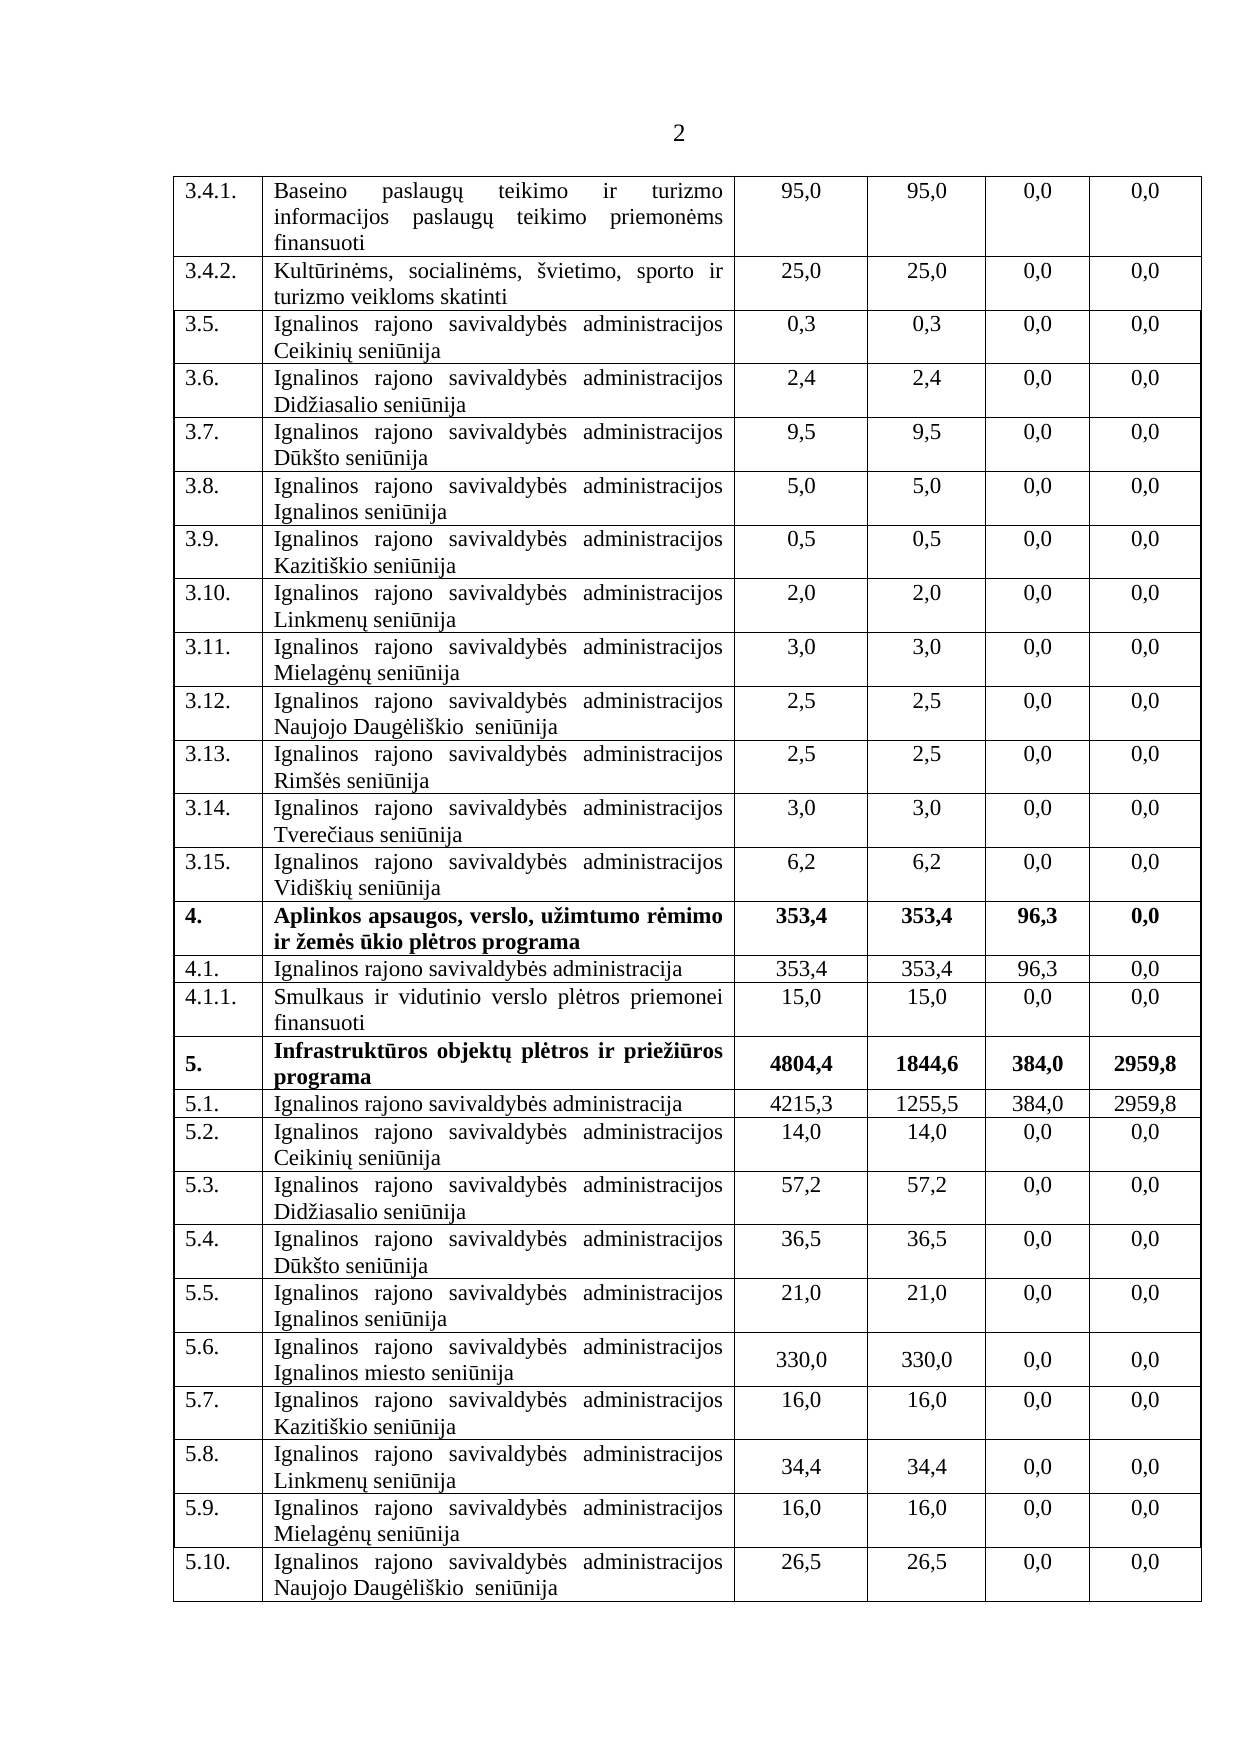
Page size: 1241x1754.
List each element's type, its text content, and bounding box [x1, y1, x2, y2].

table_cell 6,2 [868, 848, 985, 901]
table_cell Ignalinos rajono savivaldybės administracijos Ceikinių seniūnija [263, 1118, 734, 1171]
table_cell 2,4 [868, 364, 985, 417]
table_cell 9,5 [868, 418, 985, 471]
table_cell 15,0 [868, 983, 985, 1036]
table_cell Ignalinos rajono savivaldybės administracijos Naujojo Daugėliškio seniūnija [263, 1548, 734, 1601]
table_cell 0,0 [986, 687, 1089, 739]
table_cell Ignalinos rajono savivaldybės administracijos Dūkšto seniūnija [263, 418, 734, 471]
table_cell Ignalinos rajono savivaldybės administracija [263, 956, 734, 982]
table_cell 5.9. [175, 1494, 262, 1547]
table_cell 0,0 [986, 1172, 1089, 1224]
table_cell 25,0 [868, 257, 985, 309]
table_cell 0,0 [986, 1333, 1089, 1386]
table_cell 2,5 [868, 687, 985, 739]
table_cell 0,0 [1090, 956, 1200, 982]
table_cell 2959,8 [1090, 1090, 1200, 1117]
table_cell Ignalinos rajono savivaldybės administracijos Didžiasalio seniūnija [263, 1172, 734, 1224]
table_cell 353,4 [735, 956, 867, 982]
table_cell Kultūrinėms, socialinėms, švietimo, sporto ir turizmo veikloms skatinti [263, 257, 734, 309]
table_cell 0,0 [1090, 983, 1200, 1036]
table_cell 353,4 [735, 902, 867, 954]
table_cell 4804,4 [735, 1037, 867, 1089]
table_cell 5.4. [175, 1225, 262, 1278]
table_cell 0,0 [1090, 794, 1200, 847]
table_cell 5.8. [175, 1440, 262, 1493]
table_cell 14,0 [735, 1118, 867, 1171]
table_cell 26,5 [868, 1548, 985, 1601]
table_cell 2,0 [735, 579, 867, 632]
table_cell 3.4.2. [174, 257, 262, 309]
table_cell 353,4 [868, 956, 985, 982]
table_cell 353,4 [868, 902, 985, 954]
table_cell 0,0 [1090, 1172, 1200, 1224]
table_cell 3.12. [175, 687, 262, 739]
table_cell 0,0 [1090, 177, 1201, 256]
table_cell 384,0 [986, 1037, 1089, 1089]
table_cell Smulkaus ir vidutinio verslo plėtros priemonei finansuoti [263, 983, 734, 1036]
table_cell 0,0 [986, 177, 1089, 256]
table_cell 0,0 [1090, 633, 1200, 686]
table_cell 0,0 [1090, 741, 1200, 793]
table_cell 5. [175, 1037, 262, 1089]
table_cell 5.5. [175, 1279, 262, 1332]
table_cell 3.14. [175, 794, 262, 847]
table_cell 5,0 [868, 472, 985, 524]
table_cell 0,0 [986, 1440, 1089, 1493]
table_cell Ignalinos rajono savivaldybės administracijos Ignalinos miesto seniūnija [263, 1333, 734, 1386]
table_cell 3,0 [868, 794, 985, 847]
table_cell 2959,8 [1090, 1037, 1200, 1089]
table_cell 9,5 [735, 418, 867, 471]
table_cell Ignalinos rajono savivaldybės administracijos Linkmenų seniūnija [263, 579, 734, 632]
table_cell 0,5 [735, 526, 867, 578]
table_cell 330,0 [735, 1333, 867, 1386]
table_cell 0,0 [986, 311, 1089, 363]
table_cell Ignalinos rajono savivaldybės administracijos Dūkšto seniūnija [263, 1225, 734, 1278]
table_cell 4. [175, 902, 262, 954]
table_cell 3.4.1. [174, 177, 262, 256]
table_cell 0,0 [1090, 311, 1200, 363]
table_cell 3,0 [735, 633, 867, 686]
table_cell 0,0 [1090, 1118, 1200, 1171]
table_cell 0,0 [986, 633, 1089, 686]
table_cell 0,0 [1090, 1333, 1200, 1386]
table_cell 0,0 [1090, 902, 1200, 954]
table_cell 0,0 [986, 1279, 1089, 1332]
table_cell Ignalinos rajono savivaldybės administracijos Rimšės seniūnija [263, 741, 734, 793]
table_cell 0,0 [1090, 1387, 1200, 1439]
table_cell 3.7. [175, 418, 262, 471]
table_cell 96,3 [986, 902, 1089, 954]
table_cell 5.3. [175, 1172, 262, 1224]
table_cell 0,0 [986, 794, 1089, 847]
table_cell 95,0 [735, 177, 867, 256]
table_cell 0,0 [986, 1494, 1089, 1547]
table_cell Ignalinos rajono savivaldybės administracijos Naujojo Daugėliškio seniūnija [263, 687, 734, 739]
table_cell 4215,3 [735, 1090, 867, 1117]
table_cell 0,0 [1090, 1225, 1200, 1278]
table_cell 4.1.1. [175, 983, 262, 1036]
table_cell 95,0 [868, 177, 985, 256]
table_cell 3.13. [175, 741, 262, 793]
table_cell 0,0 [1090, 1440, 1200, 1493]
table_cell 0,0 [1090, 687, 1200, 739]
table_cell Baseino paslaugų teikimo ir turizmo informacijos paslaugų teikimo priemonėms finansuoti [263, 177, 734, 256]
table_cell 2,5 [868, 741, 985, 793]
table_cell 21,0 [735, 1279, 867, 1332]
table_cell 0,5 [868, 526, 985, 578]
table_cell 3.15. [175, 848, 262, 901]
table_cell 0,0 [986, 418, 1089, 471]
table_cell 330,0 [868, 1333, 985, 1386]
table_cell Aplinkos apsaugos, verslo, užimtumo rėmimo ir žemės ūkio plėtros programa [263, 902, 734, 954]
table_cell 0,0 [1090, 526, 1200, 578]
table_cell 3.5. [175, 311, 262, 363]
table_cell 5,0 [735, 472, 867, 524]
table_cell 16,0 [735, 1494, 867, 1547]
table_cell 0,0 [986, 1548, 1089, 1601]
table_cell 0,3 [735, 311, 867, 363]
table_cell 384,0 [986, 1090, 1089, 1117]
table_cell Ignalinos rajono savivaldybės administracijos Kazitiškio seniūnija [263, 1387, 734, 1439]
table_cell 0,0 [986, 472, 1089, 524]
table_cell 0,0 [1090, 1279, 1200, 1332]
table_cell Ignalinos rajono savivaldybės administracijos Ignalinos seniūnija [263, 1279, 734, 1332]
table_cell 1255,5 [868, 1090, 985, 1117]
table_cell 6,2 [735, 848, 867, 901]
table_cell Ignalinos rajono savivaldybės administracijos Mielagėnų seniūnija [263, 633, 734, 686]
table_cell Ignalinos rajono savivaldybės administracijos Linkmenų seniūnija [263, 1440, 734, 1493]
table_cell 0,0 [986, 257, 1089, 309]
table_cell Ignalinos rajono savivaldybės administracijos Ignalinos seniūnija [263, 472, 734, 524]
table_cell Ignalinos rajono savivaldybės administracijos Ceikinių seniūnija [263, 311, 734, 363]
table_cell 0,0 [986, 848, 1089, 901]
table_cell 0,0 [1090, 257, 1201, 309]
table_cell 3,0 [868, 633, 985, 686]
table_cell 0,0 [1090, 472, 1200, 524]
table_cell 5.1. [175, 1090, 262, 1117]
table_cell 26,5 [735, 1548, 867, 1601]
table_cell 5.2. [175, 1118, 262, 1171]
table_cell Ignalinos rajono savivaldybės administracijos Tverečiaus seniūnija [263, 794, 734, 847]
table_cell 0,0 [1090, 418, 1200, 471]
table_cell 3.8. [175, 472, 262, 524]
table_cell Ignalinos rajono savivaldybės administracijos Didžiasalio seniūnija [263, 364, 734, 417]
table_cell 0,0 [986, 1387, 1089, 1439]
table_cell 34,4 [735, 1440, 867, 1493]
table_cell 5.10. [174, 1548, 262, 1601]
table_cell 2,4 [735, 364, 867, 417]
table_cell 0,0 [986, 1118, 1089, 1171]
table_cell 0,0 [986, 741, 1089, 793]
table_cell 3.11. [175, 633, 262, 686]
table_cell Ignalinos rajono savivaldybės administracijos Mielagėnų seniūnija [263, 1494, 734, 1547]
table_cell 0,0 [986, 579, 1089, 632]
table_cell 3.6. [175, 364, 262, 417]
table_cell 57,2 [735, 1172, 867, 1224]
table_cell 0,3 [868, 311, 985, 363]
table_cell 4.1. [175, 956, 262, 982]
table_cell 0,0 [986, 1225, 1089, 1278]
table_cell 0,0 [1090, 1494, 1200, 1547]
table_cell 25,0 [735, 257, 867, 309]
table_cell 3.10. [175, 579, 262, 632]
table_cell 0,0 [986, 364, 1089, 417]
table_cell 0,0 [986, 983, 1089, 1036]
table_cell 36,5 [735, 1225, 867, 1278]
table_cell 2,5 [735, 741, 867, 793]
table_cell Infrastruktūros objektų plėtros ir priežiūros programa [263, 1037, 734, 1089]
table_cell 3,0 [735, 794, 867, 847]
table_cell 16,0 [868, 1387, 985, 1439]
table_cell 16,0 [735, 1387, 867, 1439]
table_cell Ignalinos rajono savivaldybės administracijos Kazitiškio seniūnija [263, 526, 734, 578]
table_cell 2,0 [868, 579, 985, 632]
table_cell 2,5 [735, 687, 867, 739]
table_cell 0,0 [1090, 1548, 1201, 1601]
table_cell Ignalinos rajono savivaldybės administracija [263, 1090, 734, 1117]
table_cell 0,0 [1090, 579, 1200, 632]
table_cell 0,0 [1090, 848, 1200, 901]
table_cell 14,0 [868, 1118, 985, 1171]
table_cell Ignalinos rajono savivaldybės administracijos Vidiškių seniūnija [263, 848, 734, 901]
table_cell 5.7. [175, 1387, 262, 1439]
table_cell 21,0 [868, 1279, 985, 1332]
table_cell 36,5 [868, 1225, 985, 1278]
table_cell 57,2 [868, 1172, 985, 1224]
table_cell 3.9. [175, 526, 262, 578]
table_cell 0,0 [986, 526, 1089, 578]
table_cell 5.6. [175, 1333, 262, 1386]
table_cell 16,0 [868, 1494, 985, 1547]
table_cell 96,3 [986, 956, 1089, 982]
table_cell 15,0 [735, 983, 867, 1036]
table_cell 1844,6 [868, 1037, 985, 1089]
table_cell 34,4 [868, 1440, 985, 1493]
table_cell 0,0 [1090, 364, 1200, 417]
